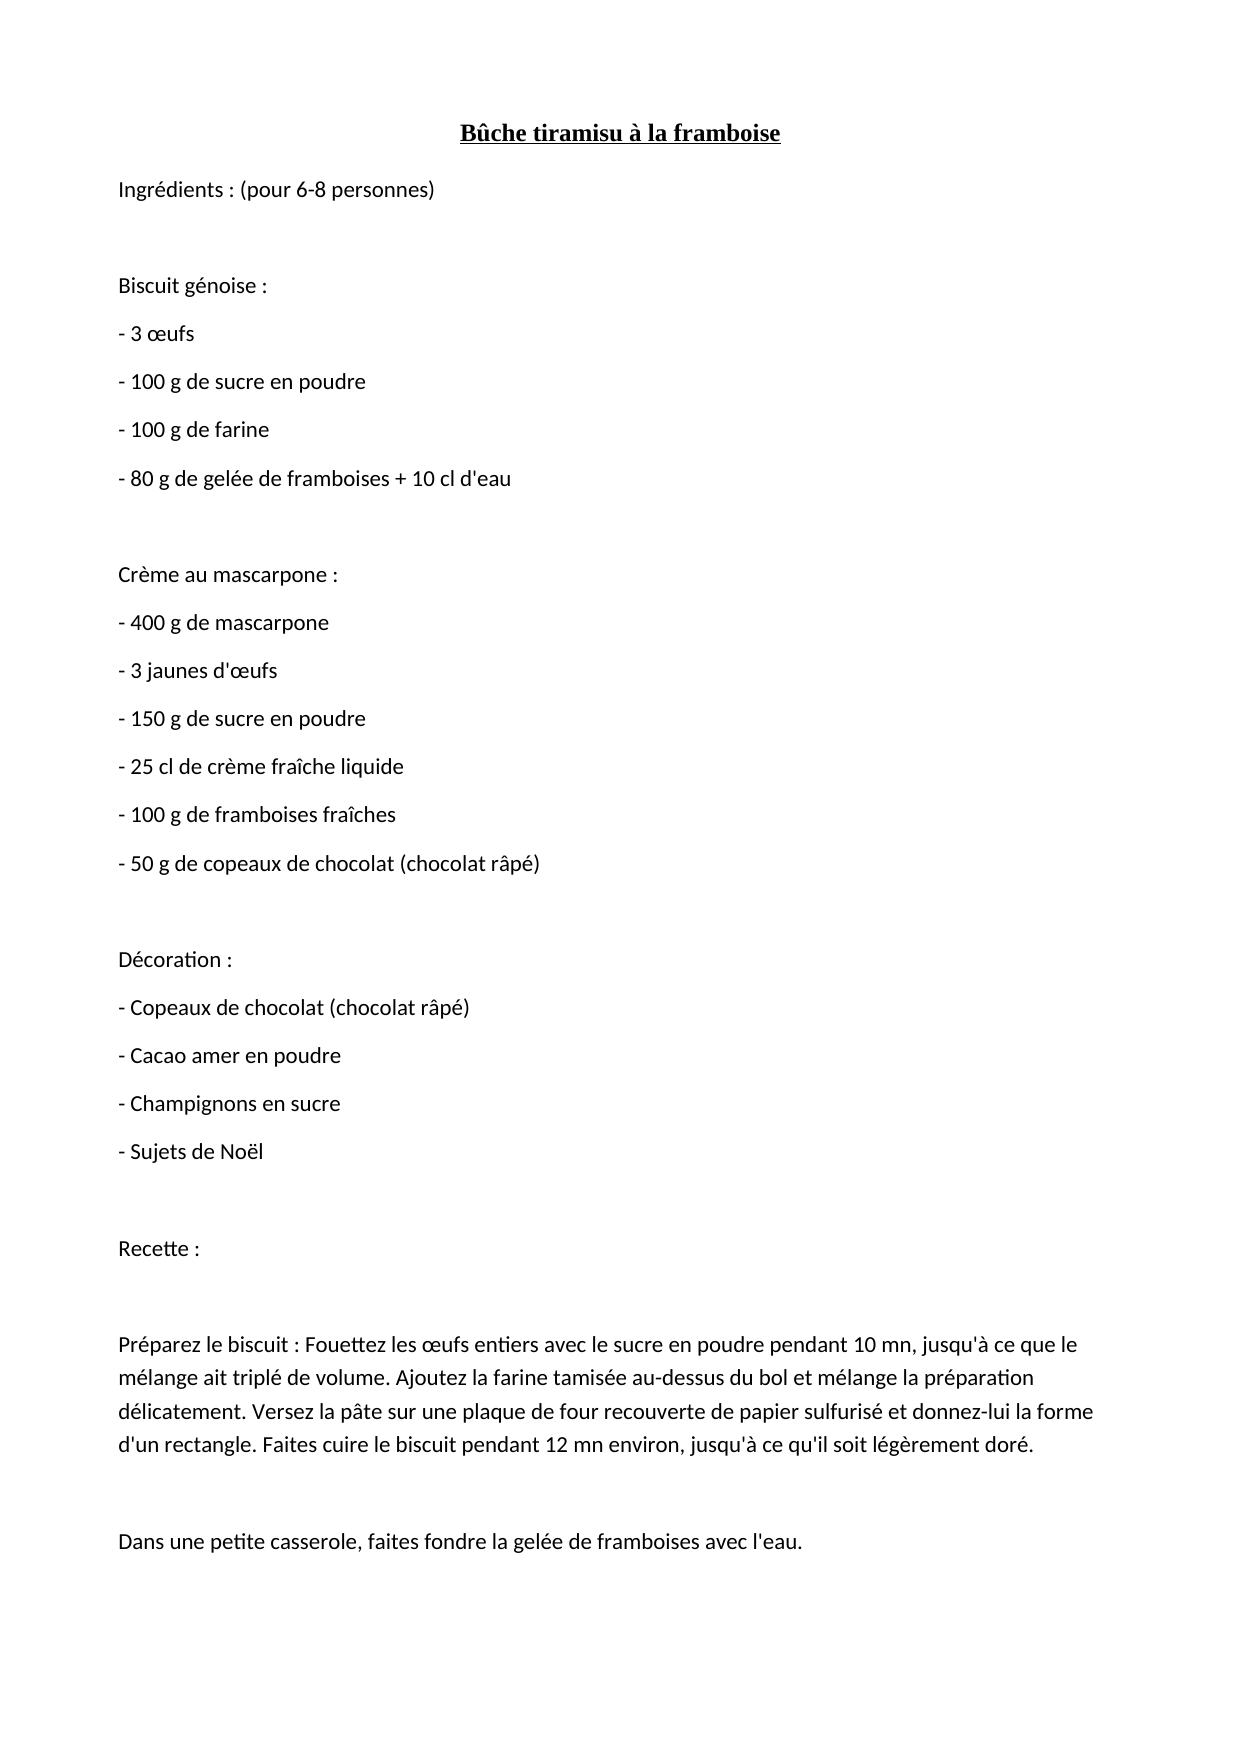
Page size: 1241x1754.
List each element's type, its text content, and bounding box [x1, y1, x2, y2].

text Bûche tiramisu à la framboise [118, 118, 1122, 147]
text - 25 cl de crème fraîche liquide [118, 752, 1122, 780]
text - Copeaux de chocolat (chocolat râpé) [118, 993, 1122, 1021]
text - 100 g de framboises fraîches [118, 801, 1122, 828]
text Crème au mascarpone : [118, 560, 1122, 588]
text - 50 g de copeaux de chocolat (chocolat râpé) [118, 849, 1122, 877]
text - 400 g de mascarpone [118, 608, 1122, 636]
text - 3 œufs [118, 319, 1122, 347]
text - Champignons en sucre [118, 1089, 1122, 1117]
text - 100 g de farine [118, 416, 1122, 443]
text - Cacao amer en poudre [118, 1041, 1122, 1069]
text - 3 jaunes d'œufs [118, 656, 1122, 684]
text Dans une petite casserole, faites fondre la gelée de framboises avec l'eau. [118, 1527, 1122, 1555]
text Biscuit génoise : [118, 271, 1122, 299]
text - 80 g de gelée de framboises + 10 cl d'eau [118, 464, 1122, 492]
text - 150 g de sucre en poudre [118, 704, 1122, 732]
text Préparez le biscuit : Fouettez les œufs entiers avec le sucre en poudre pendant 10 mn, jusqu'à ce que le mélange ait triplé de volume. Ajoutez la farine tamisée au-dessus du bol et mélange la préparation délicatement. Versez la pâte sur une plaque de four recouverte de papier sulfurisé et donnez-lui la forme d'un rectangle. Faites cuire le biscuit pendant 12 mn environ, jusqu'à ce qu'il soit légèrement doré. [118, 1330, 1122, 1458]
text Ingrédients : (pour 6-8 personnes) [118, 175, 1122, 203]
text Recette : [118, 1234, 1122, 1262]
text - 100 g de sucre en poudre [118, 367, 1122, 395]
text - Sujets de Noël [118, 1137, 1122, 1165]
text Décoration : [118, 945, 1122, 973]
